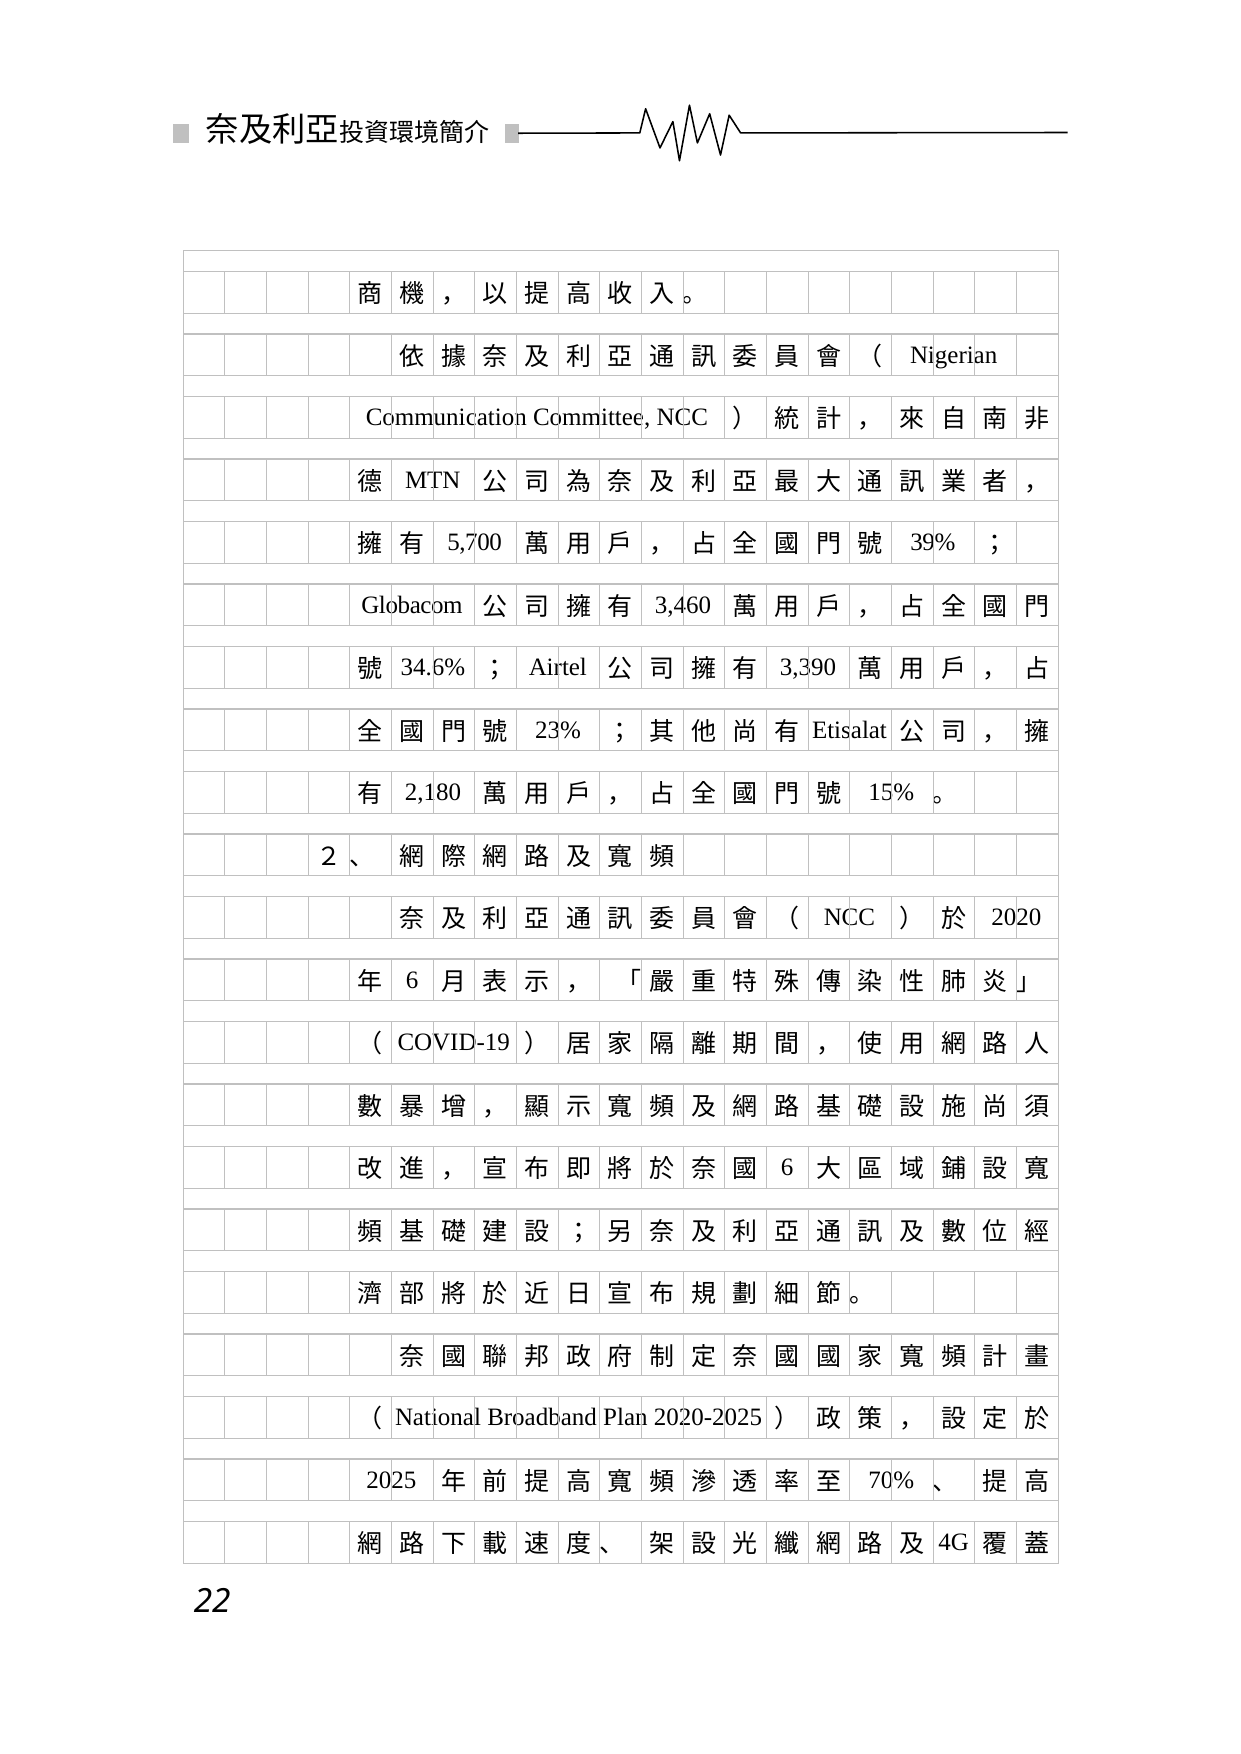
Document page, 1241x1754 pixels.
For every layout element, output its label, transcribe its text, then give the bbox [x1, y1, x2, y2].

text ２、網際網路及寬頻 [809, 835, 849, 875]
text 奈國聯邦政府制定奈國國家寬頻計畫（National Broadband Plan 2020-2025）政策，設定於2025年前提高寬頻滲透率至70%、提高網路下載速度、架設光纖網路及4G覆蓋率達9成等目標；估計未來5年至少吸引50億美元投資，包括興建8公里國家光纖骨幹計畫、安裝新4G基地台與設備，及於10大城市設立5G等目標。 [330, 1501, 1058, 1521]
text ２、網際網路及寬頻 [684, 835, 724, 875]
text ２、網際網路及寬頻 [517, 835, 558, 875]
text ２、網際網路及寬頻 [559, 835, 599, 875]
text 依據奈及利亞通訊委員會（Nigerian Communication Committee, NCC）統計，來自南非德MTN公司為奈及利亞最大通訊業者，擁有5,700萬用戶，占全國門號39%；Globacom公司擁有3,460萬用戶，占全國門號34.6%；Airtel公司擁有3,390萬用戶，占全國門號23%；其他尚有Etisalat公司，擁有2,180萬用戶，占全國門號15%。 [330, 626, 1058, 646]
text ２、網際網路及寬頻 [475, 835, 516, 875]
text 奈國聯邦政府制定奈國國家寬頻計畫（National Broadband Plan 2020-2025）政策，設定於2025年前提高寬頻滲透率至70%、提高網路下載速度、架設光纖網路及4G覆蓋率達9成等目標；估計未來5年至少吸引50億美元投資，包括興建8公里國家光纖骨幹計畫、安裝新4G基地台與設備，及於10大城市設立5G等目標。 [330, 1439, 1058, 1458]
text ２、網際網路及寬頻 [642, 835, 683, 875]
text 依據奈及利亞通訊委員會（Nigerian Communication Committee, NCC）統計，來自南非德MTN公司為奈及利亞最大通訊業者，擁有5,700萬用戶，占全國門號39%；Globacom公司擁有3,460萬用戶，占全國門號34.6%；Airtel公司擁有3,390萬用戶，占全國門號23%；其他尚有Etisalat公司，擁有2,180萬用戶，占全國門號15%。 [330, 439, 1058, 458]
text 奈及利亞通訊委員會（NCC）於2020年6月表示，「嚴重特殊傳染性肺炎」（COVID-19）居家隔離期間，使用網路人數暴增，顯示寬頻及網路基礎設施尚須改進，宣布即將於奈國6大區域鋪設寬頻基礎建設；另奈及利亞通訊及數位經濟部將於近日宣布規劃細節。 [330, 1001, 1058, 1021]
text ２、網際網路及寬頻 [600, 835, 641, 875]
text 奈及利亞行動電話公司包括：MTN Nigeria、Glo Mobile、Bharti Airtel、9Mobile, M-Tel、Visafone、Starcomms、Multi-Links、 Reliance、InterC Network、Megatech Engineering等；由於行動電話門號數擴展過速，現有基地台等相關設備，無法滿足需求，經常網路忙線，電話難以接通，通話品質低劣，造成使用者極大抱怨，奈及利亞政府亦再三警告，要求行動電話公司加緊改善，並以如不改善，將禁止新增門號等威脅，也因此一向高成長之電信業，2012年開始呈現衰退；目前奈及利亞行動電話公司，不再以戶數成長為目標，改追求架構平台，發展網路購物等商機，以提高收入。 [330, 251, 1058, 271]
text 依據奈及利亞通訊委員會（Nigerian Communication Committee, NCC）統計，來自南非德MTN公司為奈及利亞最大通訊業者，擁有5,700萬用戶，占全國門號39%；Globacom公司擁有3,460萬用戶，占全國門號34.6%；Airtel公司擁有3,390萬用戶，占全國門號23%；其他尚有Etisalat公司，擁有2,180萬用戶，占全國門號15%。 [330, 564, 1058, 583]
text ２、網際網路及寬頻 [309, 835, 349, 875]
text ２、網際網路及寬頻 [934, 835, 974, 875]
text ２、網際網路及寬頻 [350, 835, 391, 875]
text ２、網際網路及寬頻 [281, 835, 308, 875]
text ２、網際網路及寬頻 [1017, 835, 1058, 875]
text 奈及利亞通訊委員會（NCC）於2020年6月表示，「嚴重特殊傳染性肺炎」（COVID-19）居家隔離期間，使用網路人數暴增，顯示寬頻及網路基礎設施尚須改進，宣布即將於奈國6大區域鋪設寬頻基礎建設；另奈及利亞通訊及數位經濟部將於近日宣布規劃細節。 [330, 876, 1058, 896]
text ２、網際網路及寬頻 [392, 835, 433, 875]
text 奈及利亞通訊委員會（NCC）於2020年6月表示，「嚴重特殊傳染性肺炎」（COVID-19）居家隔離期間，使用網路人數暴增，顯示寬頻及網路基礎設施尚須改進，宣布即將於奈國6大區域鋪設寬頻基礎建設；另奈及利亞通訊及數位經濟部將於近日宣布規劃細節。 [330, 1064, 1058, 1083]
text 奈國聯邦政府制定奈國國家寬頻計畫（National Broadband Plan 2020-2025）政策，設定於2025年前提高寬頻滲透率至70%、提高網路下載速度、架設光纖網路及4G覆蓋率達9成等目標；估計未來5年至少吸引50億美元投資，包括興建8公里國家光纖骨幹計畫、安裝新4G基地台與設備，及於10大城市設立5G等目標。 [330, 1314, 1058, 1333]
text ２、網際網路及寬頻 [850, 835, 891, 875]
text 依據奈及利亞通訊委員會（Nigerian Communication Committee, NCC）統計，來自南非德MTN公司為奈及利亞最大通訊業者，擁有5,700萬用戶，占全國門號39%；Globacom公司擁有3,460萬用戶，占全國門號34.6%；Airtel公司擁有3,390萬用戶，占全國門號23%；其他尚有Etisalat公司，擁有2,180萬用戶，占全國門號15%。 [330, 689, 1058, 708]
text 依據奈及利亞通訊委員會（Nigerian Communication Committee, NCC）統計，來自南非德MTN公司為奈及利亞最大通訊業者，擁有5,700萬用戶，占全國門號39%；Globacom公司擁有3,460萬用戶，占全國門號34.6%；Airtel公司擁有3,390萬用戶，占全國門號23%；其他尚有Etisalat公司，擁有2,180萬用戶，占全國門號15%。 [330, 314, 1058, 333]
text 依據奈及利亞通訊委員會（Nigerian Communication Committee, NCC）統計，來自南非德MTN公司為奈及利亞最大通訊業者，擁有5,700萬用戶，占全國門號39%；Globacom公司擁有3,460萬用戶，占全國門號34.6%；Airtel公司擁有3,390萬用戶，占全國門號23%；其他尚有Etisalat公司，擁有2,180萬用戶，占全國門號15%。 [330, 376, 1058, 396]
text ２、網際網路及寬頻 [892, 835, 933, 875]
text 依據奈及利亞通訊委員會（Nigerian Communication Committee, NCC）統計，來自南非德MTN公司為奈及利亞最大通訊業者，擁有5,700萬用戶，占全國門號39%；Globacom公司擁有3,460萬用戶，占全國門號34.6%；Airtel公司擁有3,390萬用戶，占全國門號23%；其他尚有Etisalat公司，擁有2,180萬用戶，占全國門號15%。 [330, 751, 1058, 771]
text ２、網際網路及寬頻 [975, 835, 1016, 875]
text 奈及利亞通訊委員會（NCC）於2020年6月表示，「嚴重特殊傳染性肺炎」（COVID-19）居家隔離期間，使用網路人數暴增，顯示寬頻及網路基礎設施尚須改進，宣布即將於奈國6大區域鋪設寬頻基礎建設；另奈及利亞通訊及數位經濟部將於近日宣布規劃細節。 [330, 1251, 1058, 1271]
text ２、網際網路及寬頻 [281, 814, 1058, 833]
text ２、網際網路及寬頻 [725, 835, 766, 875]
text 奈及利亞通訊委員會（NCC）於2020年6月表示，「嚴重特殊傳染性肺炎」（COVID-19）居家隔離期間，使用網路人數暴增，顯示寬頻及網路基礎設施尚須改進，宣布即將於奈國6大區域鋪設寬頻基礎建設；另奈及利亞通訊及數位經濟部將於近日宣布規劃細節。 [330, 939, 1058, 958]
text ２、網際網路及寬頻 [767, 835, 808, 875]
text ２、網際網路及寬頻 [434, 835, 474, 875]
text 奈及利亞通訊委員會（NCC）於2020年6月表示，「嚴重特殊傳染性肺炎」（COVID-19）居家隔離期間，使用網路人數暴增，顯示寬頻及網路基礎設施尚須改進，宣布即將於奈國6大區域鋪設寬頻基礎建設；另奈及利亞通訊及數位經濟部將於近日宣布規劃細節。 [330, 1126, 1058, 1146]
text 奈國聯邦政府制定奈國國家寬頻計畫（National Broadband Plan 2020-2025）政策，設定於2025年前提高寬頻滲透率至70%、提高網路下載速度、架設光纖網路及4G覆蓋率達9成等目標；估計未來5年至少吸引50億美元投資，包括興建8公里國家光纖骨幹計畫、安裝新4G基地台與設備，及於10大城市設立5G等目標。 [330, 1376, 1058, 1396]
text 奈及利亞通訊委員會（NCC）於2020年6月表示，「嚴重特殊傳染性肺炎」（COVID-19）居家隔離期間，使用網路人數暴增，顯示寬頻及網路基礎設施尚須改進，宣布即將於奈國6大區域鋪設寬頻基礎建設；另奈及利亞通訊及數位經濟部將於近日宣布規劃細節。 [330, 1189, 1058, 1208]
text 依據奈及利亞通訊委員會（Nigerian Communication Committee, NCC）統計，來自南非德MTN公司為奈及利亞最大通訊業者，擁有5,700萬用戶，占全國門號39%；Globacom公司擁有3,460萬用戶，占全國門號34.6%；Airtel公司擁有3,390萬用戶，占全國門號23%；其他尚有Etisalat公司，擁有2,180萬用戶，占全國門號15%。 [330, 501, 1058, 521]
